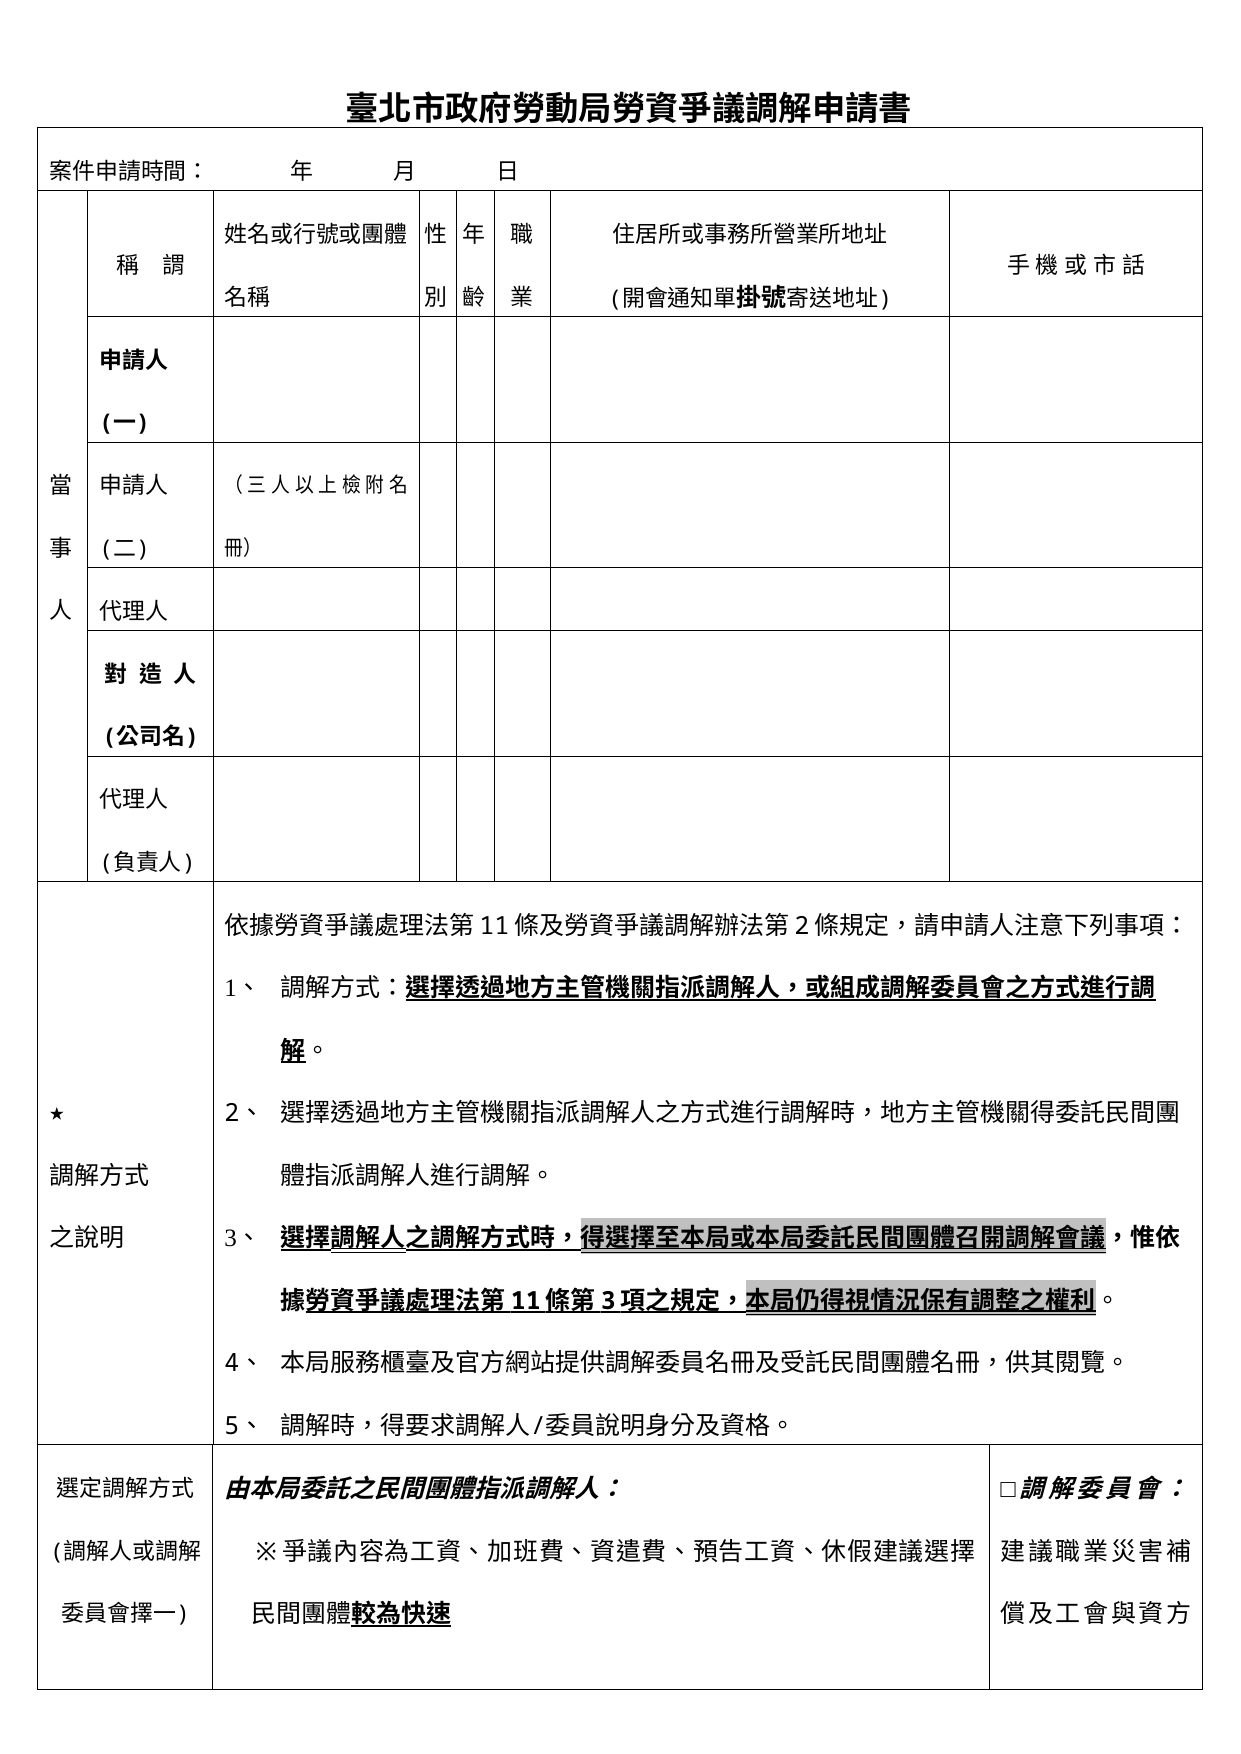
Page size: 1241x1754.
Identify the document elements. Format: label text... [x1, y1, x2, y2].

table_cell 稱 謂 [88, 191, 213, 316]
table_cell 代理人 [88, 568, 213, 630]
table_cell ★ 調解方式 之說明 [38, 882, 213, 1444]
table_cell 住居所或事務所營業所地址 (開會通知單掛號寄送地址) [551, 191, 949, 316]
table_cell [551, 631, 949, 756]
table_cell 依據勞資爭議處理法第11條及勞資爭議調解辦法第2條規定，請申請人注意下列事項： 調解方式：選擇透過地方主管機關指派調解人，或組成調解委員會之方式進行調解。 選擇透過地方主管機關指派調解人之方式進行調解時，地方主管機關得委託民間團體指派調解人進行調解。 選擇調解人之調解方式時，得選擇至本局或本局委託民間團體召開調解會議，惟依據勞資爭議處理法第11條第3項之規定，本局仍得視情況保有調整之權利。 本局服務櫃臺及官方網站提供調解委員名冊及受託民間團體名冊，供其閱覽。 調解時，得要求調解人/委員說明身分及資格。 [214, 882, 1202, 1444]
text 臺北市政府勞動局勞資爭議調解申請書 [89, 64, 1152, 127]
table_cell [551, 757, 949, 881]
table_cell [457, 631, 494, 756]
table_cell [950, 631, 1202, 756]
table_cell [457, 568, 494, 630]
table_cell [420, 317, 456, 442]
table_cell [457, 757, 494, 881]
table_cell 選定調解方式 (調解人或調解委員會擇一) [38, 1445, 212, 1688]
table_cell □調解委員會： 建議職業災害補償及工會與資方 [990, 1445, 1202, 1688]
table_cell 代理人 (負責人) [88, 757, 213, 881]
table_cell 申請人(二) [88, 443, 213, 567]
table_cell [420, 568, 456, 630]
table_cell [950, 757, 1202, 881]
table_cell 年齡 [457, 191, 494, 316]
table_cell [551, 443, 949, 567]
table_cell [495, 631, 550, 756]
table_cell [457, 317, 494, 442]
table_cell [950, 317, 1202, 442]
table_cell 當事人 [38, 191, 87, 881]
table_cell [420, 631, 456, 756]
table_cell 手機或市話 [950, 191, 1202, 316]
table_cell [950, 568, 1202, 630]
table_header 案件申請時間： 年 月 日 [38, 128, 1202, 190]
table_cell [495, 568, 550, 630]
table_cell [551, 317, 949, 442]
table_cell （三人以上檢附名冊） [214, 443, 419, 567]
table_cell [495, 757, 550, 881]
table_cell [950, 443, 1202, 567]
table_cell [214, 568, 419, 630]
table_cell [551, 568, 949, 630]
table_cell 對 造 人(公司名) [88, 631, 213, 756]
table_cell [420, 443, 456, 567]
table_cell 職業 [495, 191, 550, 316]
table_cell [214, 317, 419, 442]
table_cell 由本局委託之民間團體指派調解人： ※爭議內容為工資、加班費、資遣費、預告工資、休假建議選擇民間團體較為快速 [213, 1445, 989, 1688]
table_cell 姓名或行號或團體名稱 [214, 191, 419, 316]
table_cell [495, 443, 550, 567]
table_cell [420, 757, 456, 881]
table_cell [457, 443, 494, 567]
table_cell [214, 631, 419, 756]
table_cell [214, 757, 419, 881]
table_cell 性別 [420, 191, 456, 316]
table_cell [495, 317, 550, 442]
table_cell 申請人 (一) [88, 317, 213, 442]
